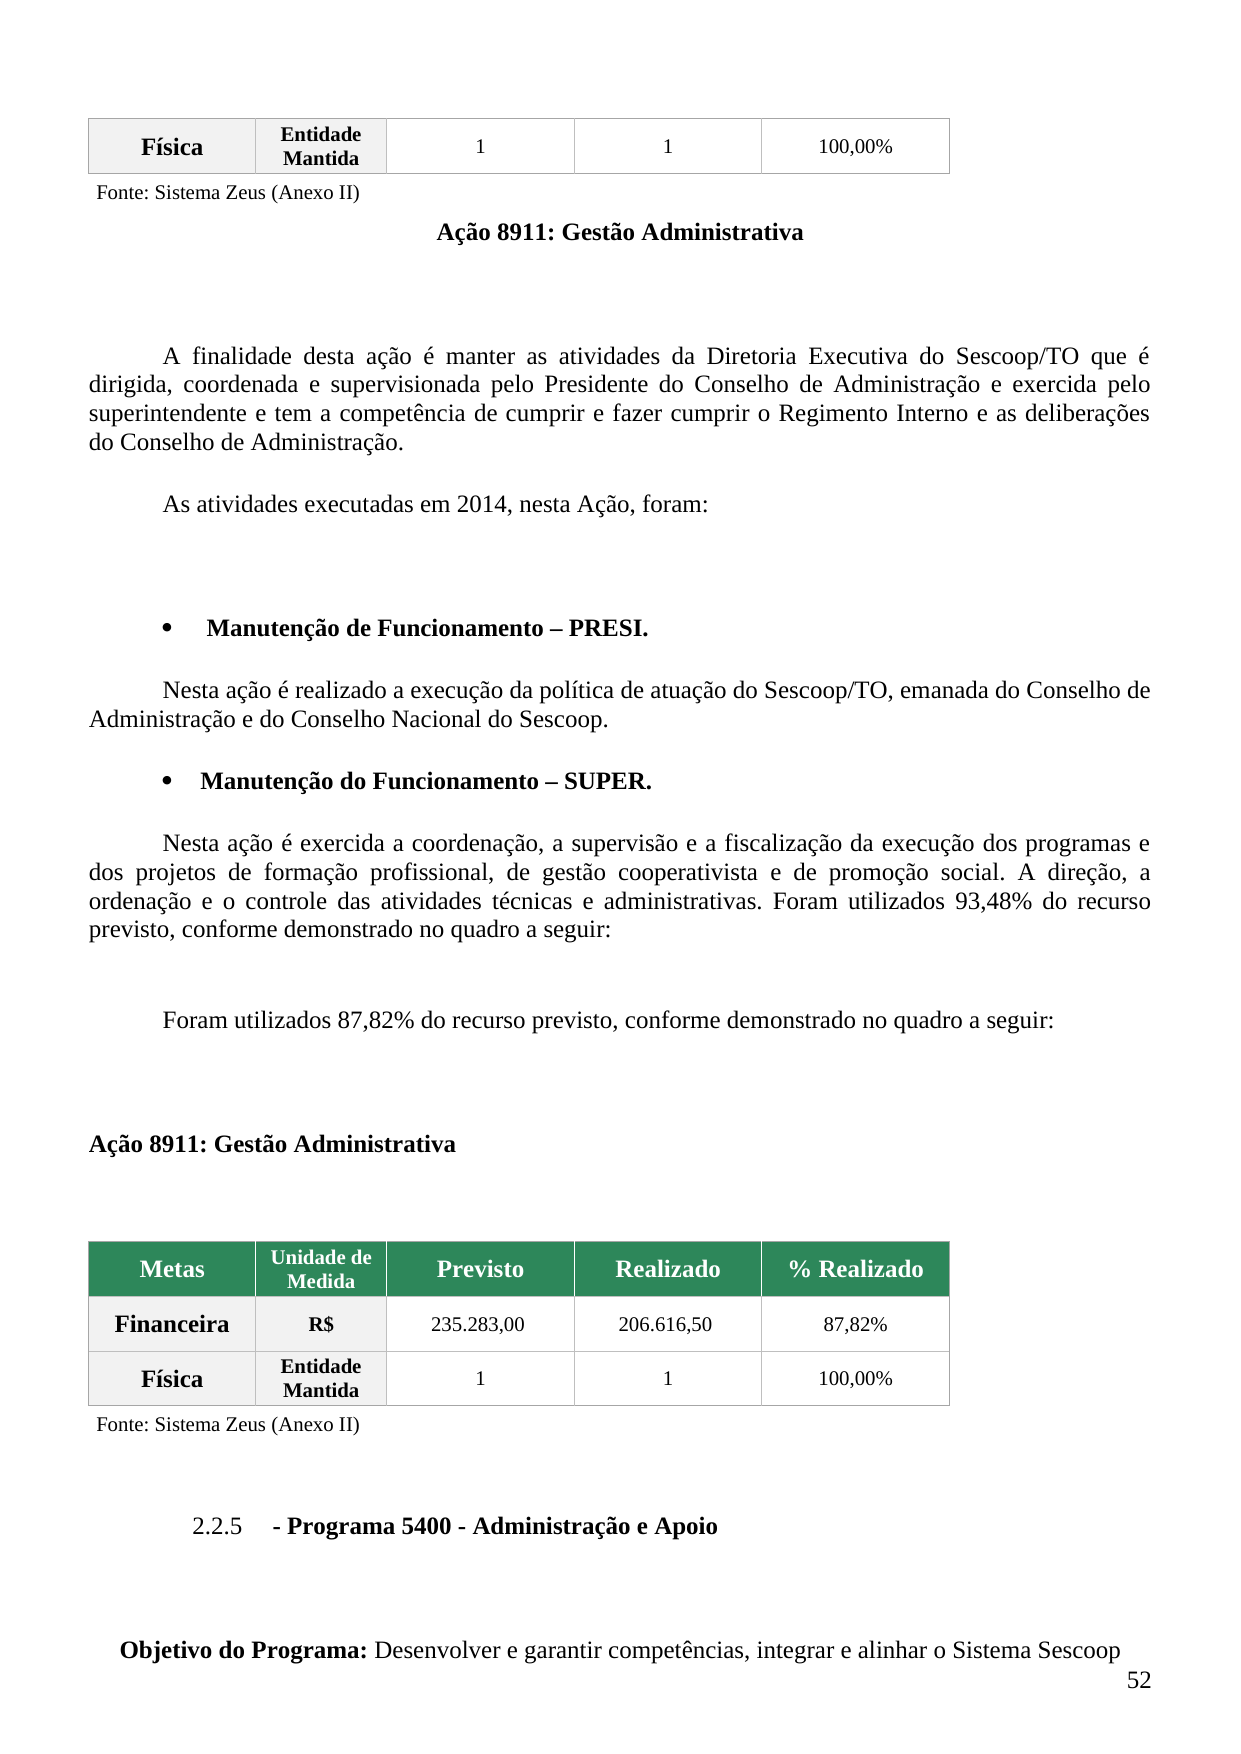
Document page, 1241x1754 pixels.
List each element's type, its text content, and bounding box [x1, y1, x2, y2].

table_cell 235.283,00 [387, 1297, 574, 1351]
table_cell 1 [575, 1352, 761, 1405]
table_cell Fonte: Sistema Zeus (Anexo II) [89, 1406, 949, 1436]
table_cell 87,82% [762, 1297, 949, 1351]
text Ação 8911: Gestão Administrativa [89, 1129, 1152, 1158]
table_cell Entidade Mantida [256, 119, 386, 173]
table_cell Entidade Mantida [256, 1352, 386, 1405]
table_cell Física [89, 119, 255, 173]
table_cell Física [89, 1352, 255, 1405]
table_cell R$ [256, 1297, 386, 1351]
text Ação 8911: Gestão Administrativa [89, 217, 1152, 245]
list A finalidade desta ação é manter as atividades da Diretoria Executiva do Sescoop/TO que é dirigida, coordenada e supervisionada pelo Presidente do Conselho de Administração e exercida pelo superintendente e tem a competência de cumprir e fazer cumprir o Regimento Interno e as deliberações do Conselho de Administração. [89, 341, 1152, 456]
table_cell 1 [387, 1352, 574, 1405]
list Manutenção de Funcionamento – PRESI. [163, 613, 1152, 642]
table_cell 100,00% [762, 1352, 949, 1405]
text As atividades executadas em 2014, nesta Ação, foram: [89, 489, 1152, 518]
table_cell 1 [387, 119, 574, 173]
list - Programa 5400 - Administração e Apoio [148, 1511, 1152, 1540]
table_header Realizado [575, 1242, 761, 1296]
table_header Metas [89, 1242, 255, 1296]
table_cell 100,00% [762, 119, 949, 173]
list Manutenção do Funcionamento – SUPER. [163, 766, 1152, 795]
table_header Previsto [387, 1242, 574, 1296]
table_cell Financeira [89, 1297, 255, 1351]
table_header % Realizado [762, 1242, 949, 1296]
text Objetivo do Programa: Desenvolver e garantir competências, integrar e alinhar o Sistema Sescoop [89, 1635, 1152, 1664]
text Foram utilizados 87,82% do recurso previsto, conforme demonstrado no quadro a seguir: [89, 1005, 1152, 1034]
table_header Unidade de Medida [256, 1242, 386, 1296]
text Nesta ação é realizado a execução da política de atuação do Sescoop/TO, emanada do Conselho de Administração e do Conselho Nacional do Sescoop. [89, 675, 1152, 733]
table_cell 1 [575, 119, 761, 173]
table_cell 206.616,50 [575, 1297, 761, 1351]
table_cell Fonte: Sistema Zeus (Anexo II) [89, 174, 949, 204]
text Nesta ação é exercida a coordenação, a supervisão e a fiscalização da execução dos programas e dos projetos de formação profissional, de gestão cooperativista e de promoção social. A direção, a ordenação e o controle das atividades técnicas e administrativas. Foram utilizados 93,48% do recurso previsto, conforme demonstrado no quadro a seguir: [89, 828, 1152, 943]
